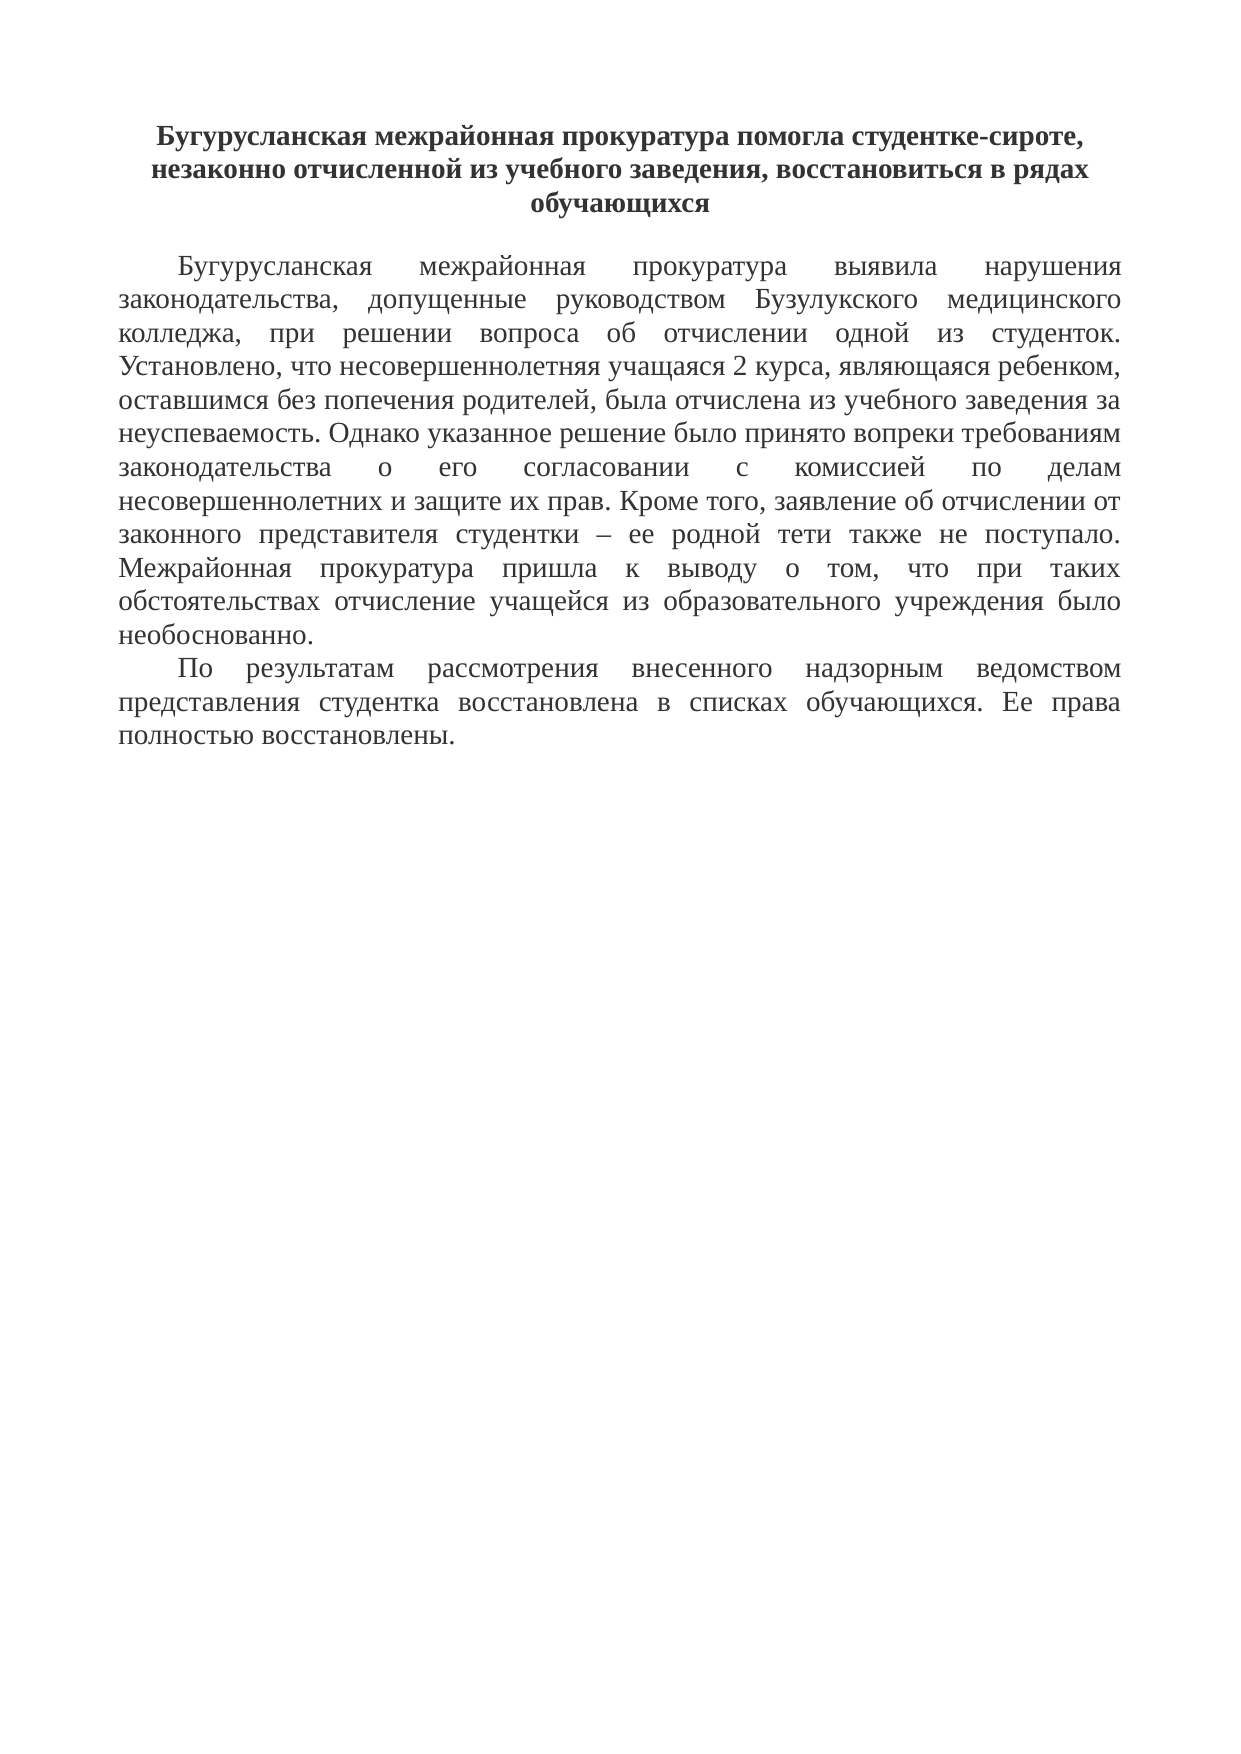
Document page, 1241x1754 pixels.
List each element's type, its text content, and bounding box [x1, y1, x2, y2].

text Бугурусланская межрайонная прокуратура выявила нарушения законодательства, допущенные руководством Бузулукского медицинского колледжа, при решении вопроса об отчислении одной из студенток. Установлено, что несовершеннолетняя учащаяся 2 курса, являющаяся ребенком, оставшимся без попечения родителей, была отчислена из учебного заведения за неуспеваемость. Однако указанное решение было принято вопреки требованиям законодательства о его согласовании с комиссией по делам несовершеннолетних и защите их прав. Кроме того, заявление об отчислении от законного представителя студентки – ее родной тети также не поступало. Межрайонная прокуратура пришла к выводу о том, что при таких обстоятельствах отчисление учащейся из образовательного учреждения было необоснованно. [118, 248, 1122, 650]
text Бугурусланская межрайонная прокуратура помогла студентке-сироте, незаконно отчисленной из учебного заведения, восстановиться в рядах обучающихся [118, 118, 1122, 219]
text По результатам рассмотрения внесенного надзорным ведомством представления студентка восстановлена в списках обучающихся. Ее права полностью восстановлены. [118, 650, 1122, 751]
